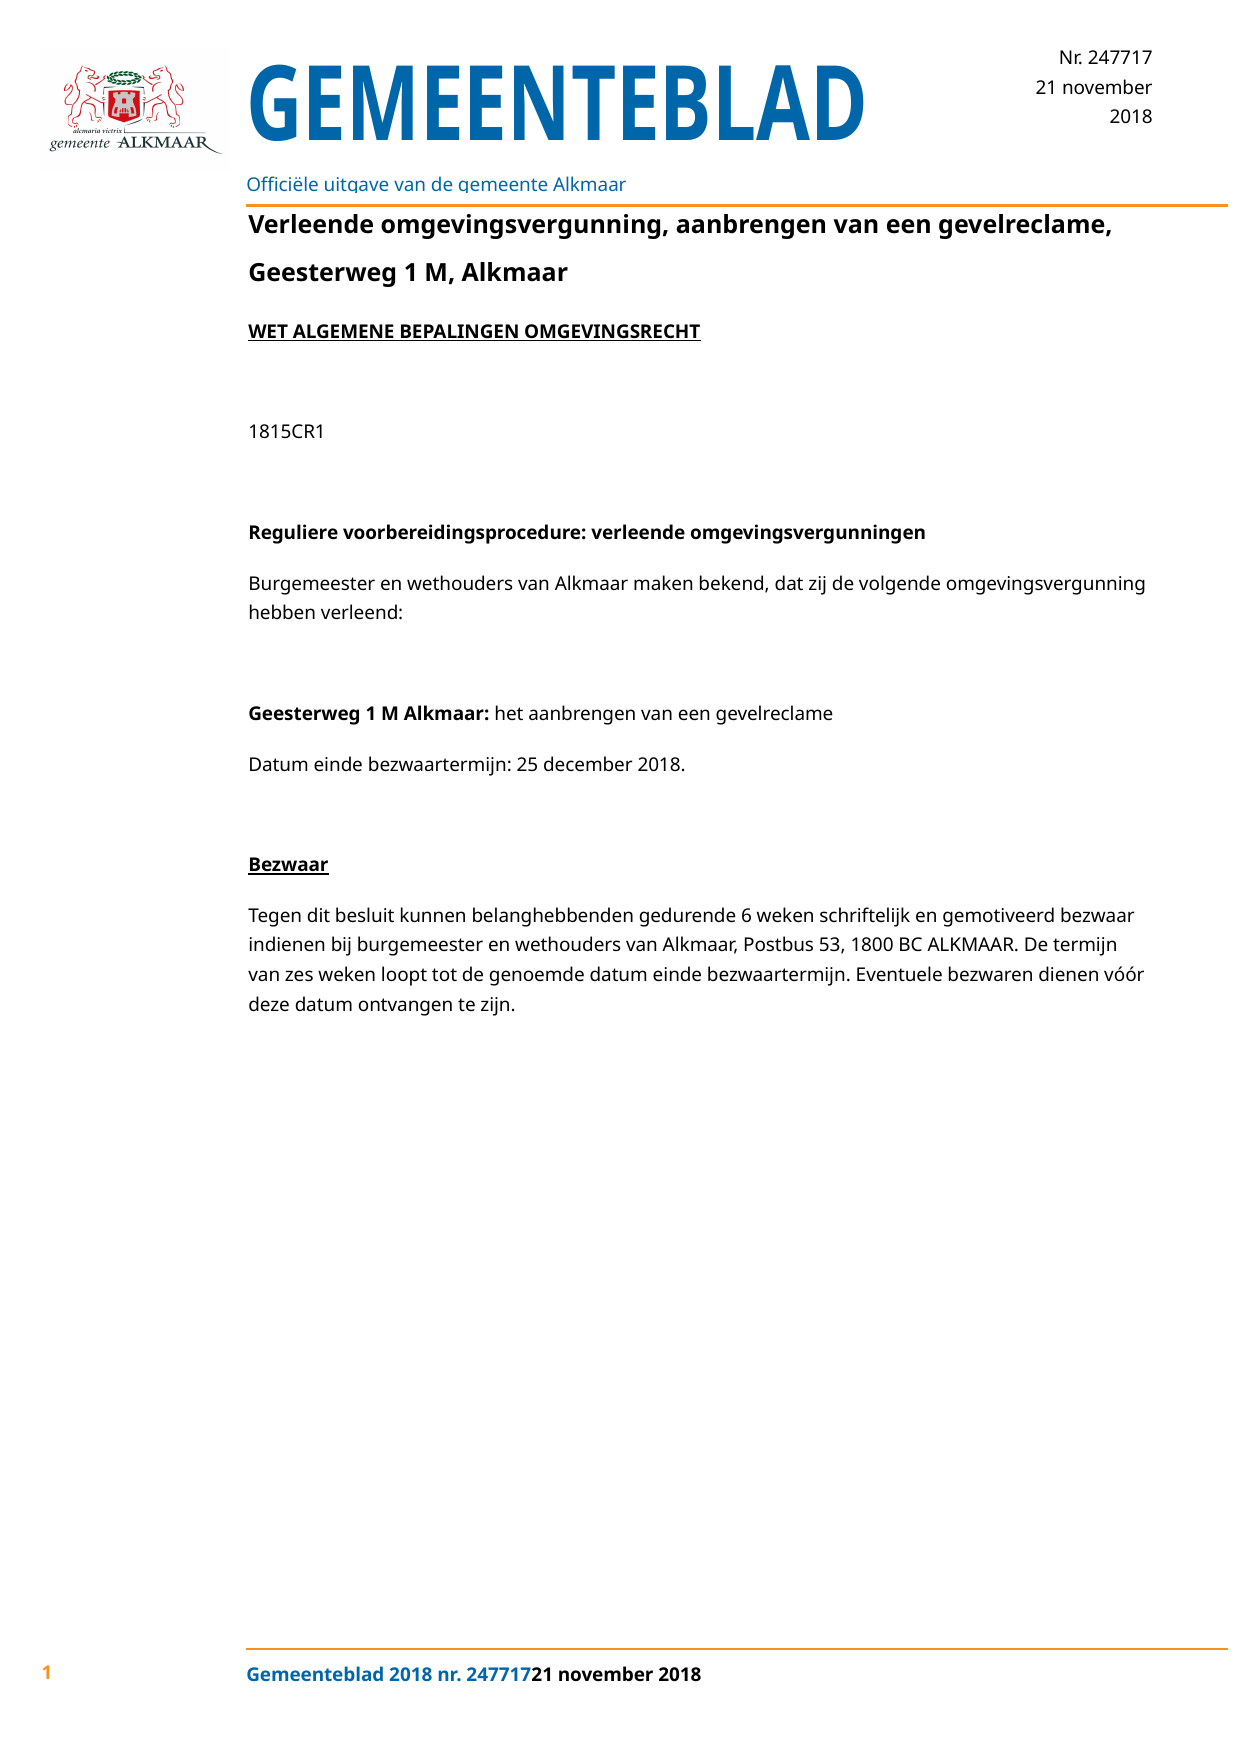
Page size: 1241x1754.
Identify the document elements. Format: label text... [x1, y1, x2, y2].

picture [41, 47, 231, 172]
text Geesterweg 1 M Alkmaar: het aanbrengen van een gevelreclame [248, 700, 1152, 726]
text Burgemeester en wethouders van Alkmaar maken bekend, dat zij de volgende omgevingsvergunning hebben verleend: [248, 570, 1152, 625]
text Datum einde bezwaartermijn: 25 december 2018. [248, 751, 1152, 777]
text 1815CR1 [248, 419, 1152, 444]
text Reguliere voorbereidingsprocedure: verleende omgevingsvergunningen [248, 519, 1152, 545]
text Bezwaar [248, 852, 1152, 877]
text Verleende omgevingsvergunning, aanbrengen van een gevelreclame, Geesterweg 1 M, Alkmaar [248, 207, 1152, 288]
text WET ALGEMENE BEPALINGEN OMGEVINGSRECHT [248, 318, 1152, 344]
text Tegen dit besluit kunnen belanghebbenden gedurende 6 weken schriftelijk en gemotiveerd bezwaar indienen bij burgemeester en wethouders van Alkmaar, Postbus 53, 1800 BC ALKMAAR. De termijn van zes weken loopt tot de genoemde datum einde bezwaartermijn. Eventuele bezwaren dienen vóór deze datum ontvangen te zijn. [248, 902, 1152, 1017]
